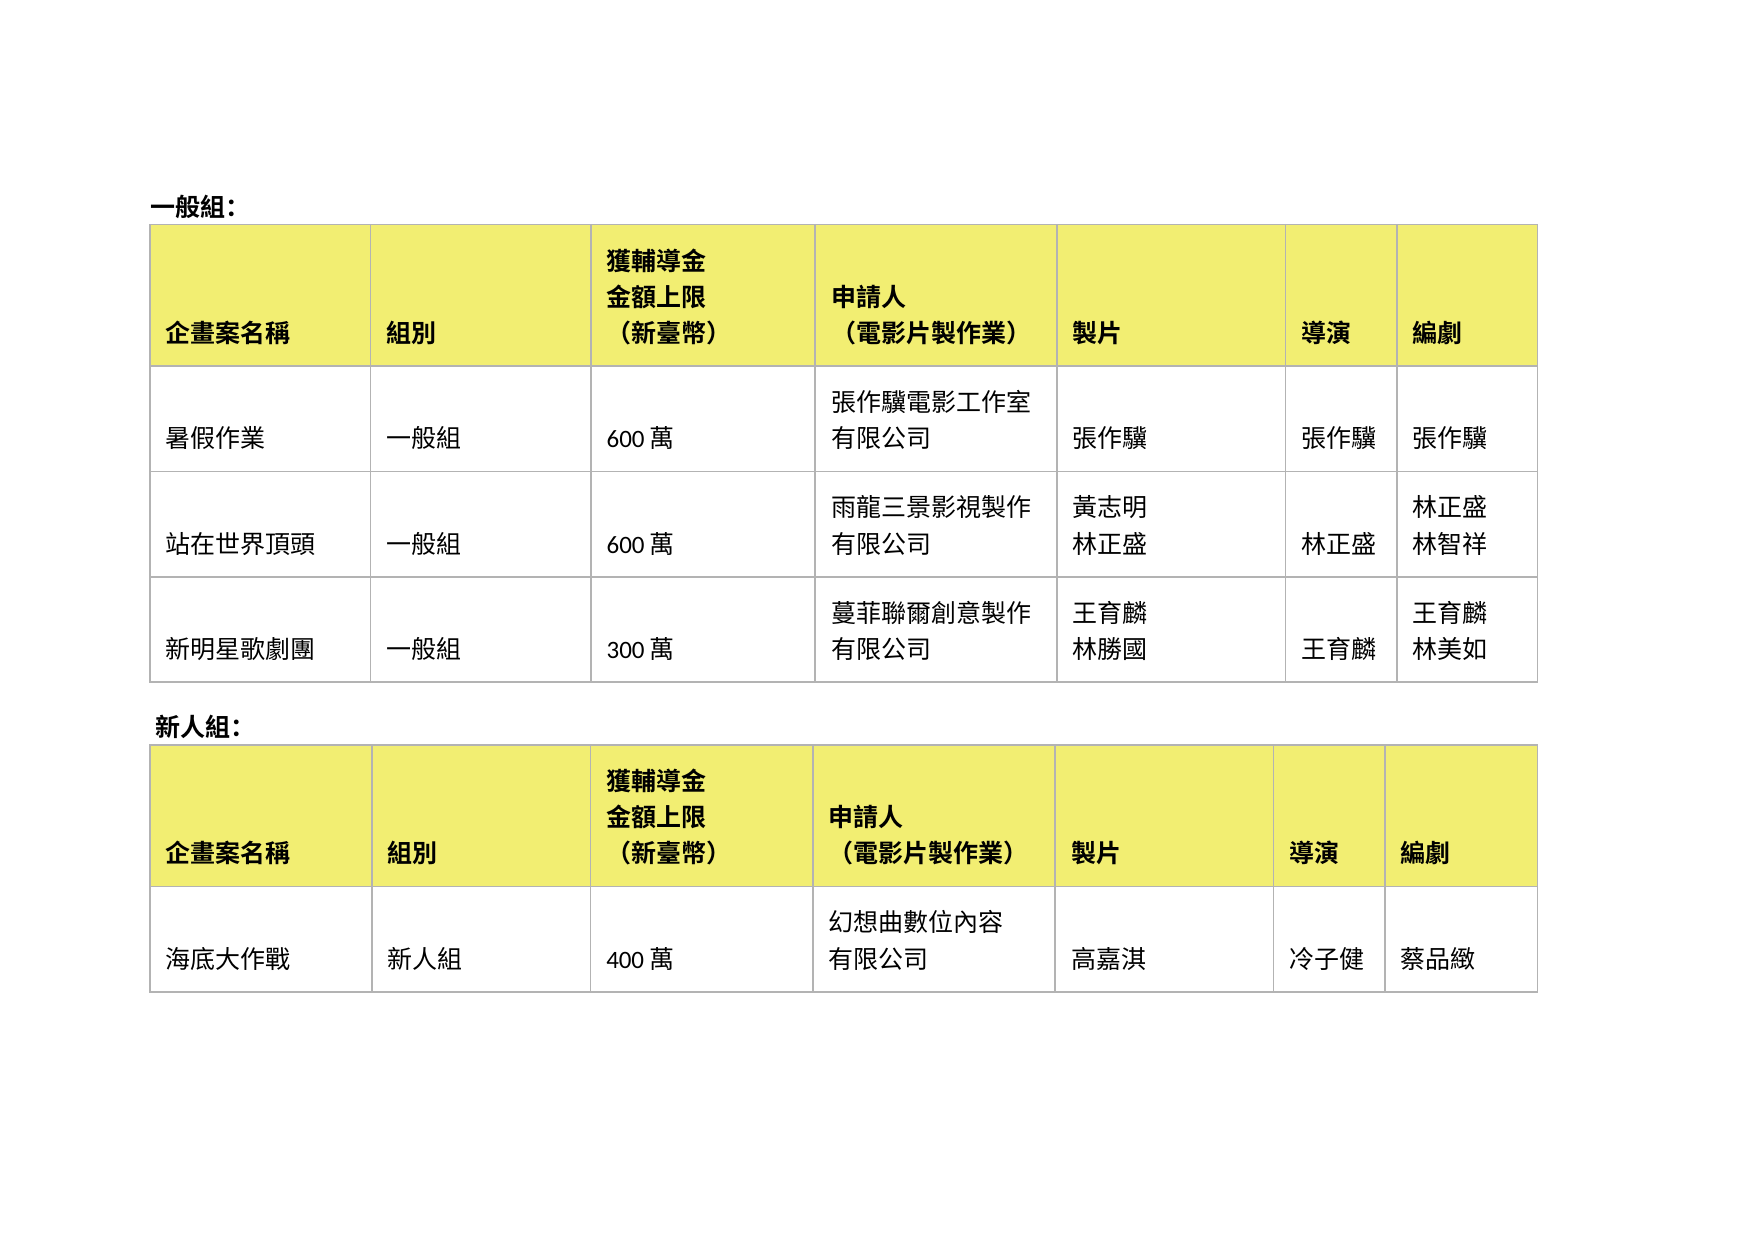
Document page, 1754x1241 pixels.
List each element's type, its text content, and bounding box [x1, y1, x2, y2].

table_header 編劇 [1398, 225, 1537, 365]
table_header 組別 [373, 746, 590, 886]
table_header 製片 [1058, 225, 1285, 365]
table_cell 高嘉淇 [1056, 887, 1273, 991]
table_cell 400萬 [591, 887, 812, 991]
table_cell 站在世界頂頭 [151, 472, 370, 576]
table_header 編劇 [1386, 746, 1537, 886]
table_cell 蔡品緻 [1386, 887, 1537, 991]
table_cell 一般組 [371, 578, 590, 681]
text 一般組： [150, 187, 1604, 224]
text 新人組： [150, 708, 1604, 744]
table_header 組別 [371, 225, 590, 365]
table_cell 王育麟 林勝國 [1058, 578, 1285, 681]
table_header 企畫案名稱 [151, 225, 370, 365]
table_cell 600萬 [592, 367, 814, 471]
table_cell 暑假作業 [151, 367, 370, 471]
table_cell 林正盛 [1286, 472, 1396, 576]
table_header 申請人 （電影片製作業） [814, 746, 1054, 886]
table_cell 雨龍三景影視製作 有限公司 [816, 472, 1056, 576]
table_cell 幻想曲數位內容 有限公司 [814, 887, 1054, 991]
table_cell 張作驥 [1398, 367, 1537, 471]
table_cell 張作驥 [1058, 367, 1285, 471]
table_cell 張作驥電影工作室 有限公司 [816, 367, 1056, 471]
table_cell 王育麟 [1286, 578, 1396, 681]
table_cell 黃志明 林正盛 [1058, 472, 1285, 576]
table_header 獲輔導金 金額上限 （新臺幣） [591, 746, 812, 886]
table_cell 海底大作戰 [151, 887, 371, 991]
table_cell 新明星歌劇團 [151, 578, 370, 681]
table_header 申請人 （電影片製作業） [816, 225, 1056, 365]
table_header 製片 [1056, 746, 1273, 886]
table_header 獲輔導金 金額上限 （新臺幣） [592, 225, 814, 365]
table_cell 600萬 [592, 472, 814, 576]
table_header 導演 [1286, 225, 1396, 365]
table_cell 300萬 [592, 578, 814, 681]
table_cell 張作驥 [1286, 367, 1396, 471]
table_header 導演 [1274, 746, 1384, 886]
table_cell 新人組 [373, 887, 590, 991]
table_cell 林正盛 林智祥 [1398, 472, 1537, 576]
table_cell 一般組 [371, 367, 590, 471]
table_cell 一般組 [371, 472, 590, 576]
table_cell 王育麟 林美如 [1398, 578, 1537, 681]
table_cell 蔓菲聯爾創意製作 有限公司 [816, 578, 1056, 681]
table_header 企畫案名稱 [151, 746, 371, 886]
table_cell 冷子健 [1274, 887, 1384, 991]
